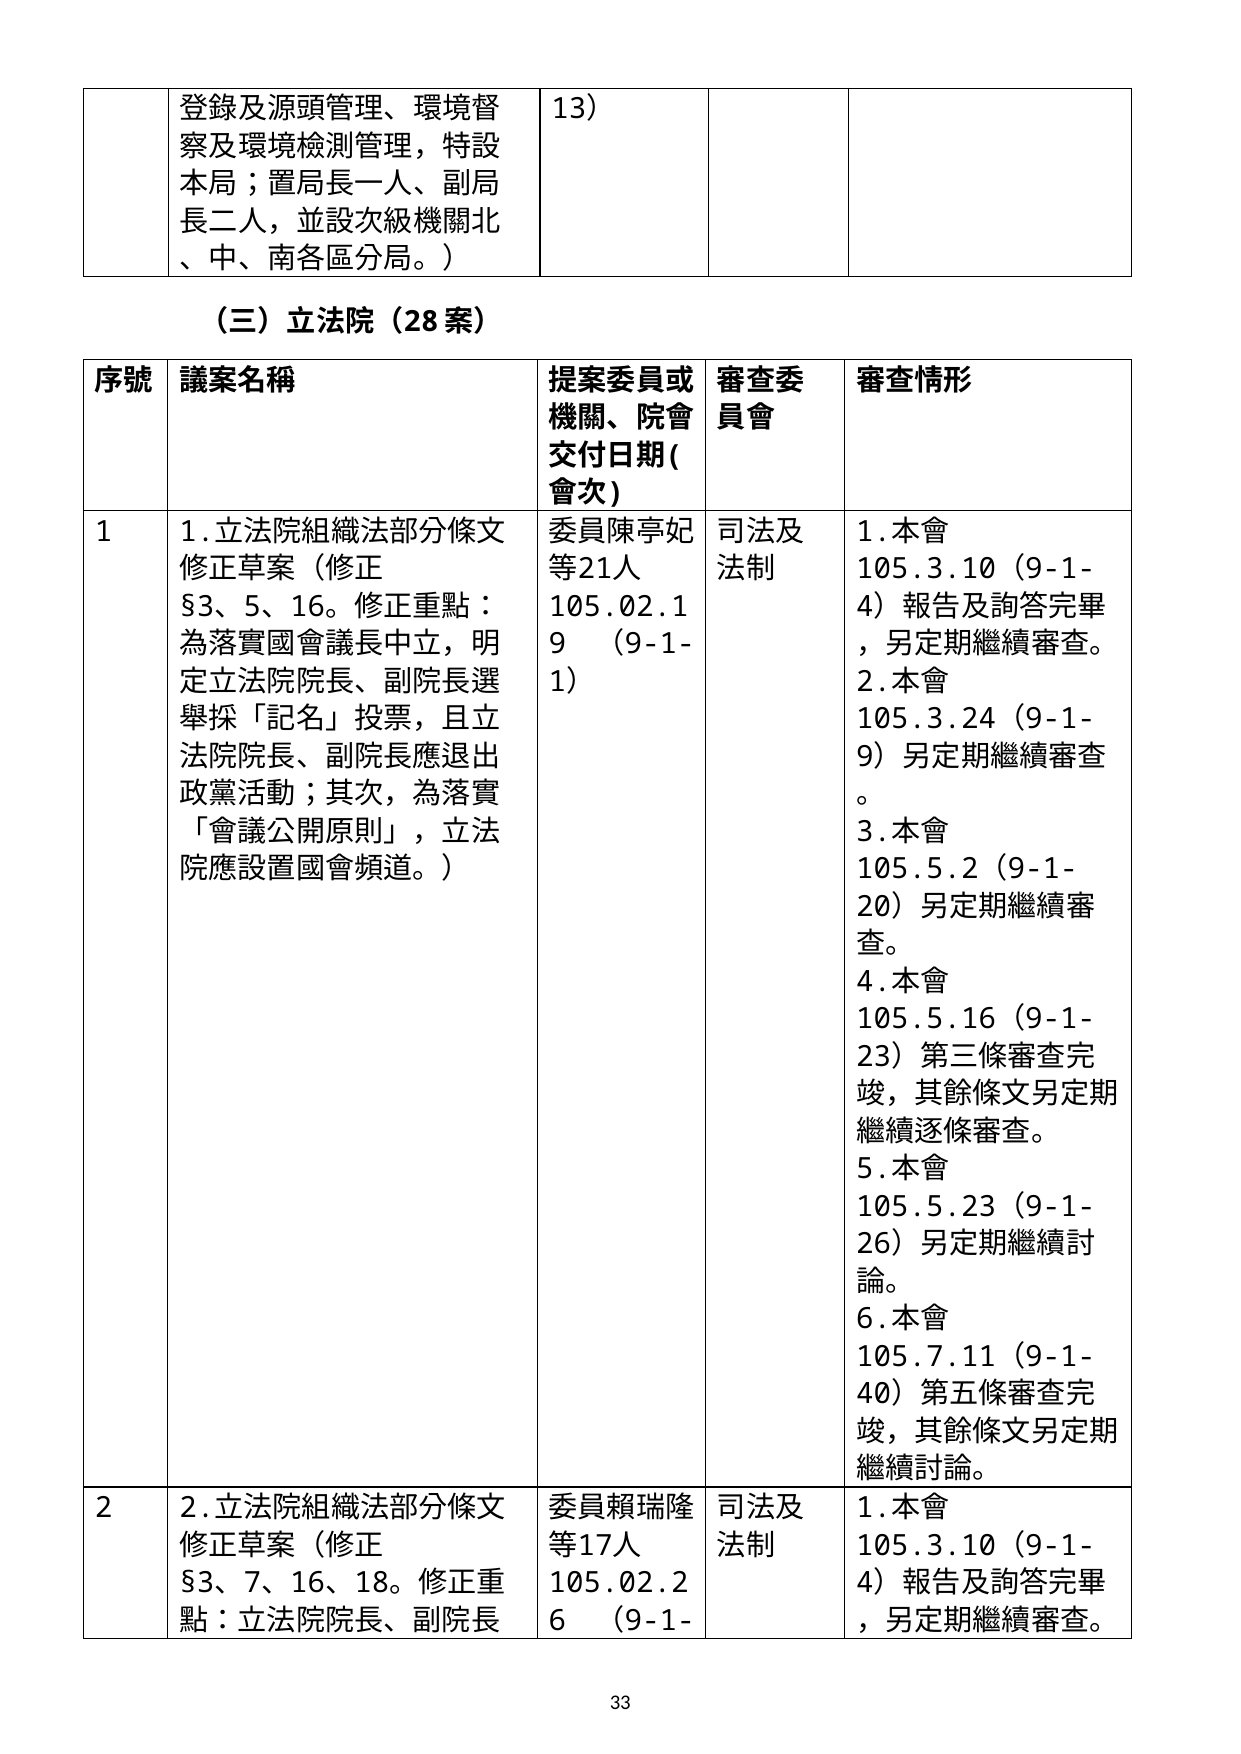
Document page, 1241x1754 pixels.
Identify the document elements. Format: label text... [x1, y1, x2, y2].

table_cell 委員賴瑞隆等17人 105.02.26 （9-1- [538, 1488, 705, 1637]
table_header 議案名稱 [168, 360, 537, 510]
table_cell [709, 89, 848, 276]
table_header 審查情形 [845, 360, 1131, 510]
table_cell 1 [84, 511, 167, 1486]
table_cell [849, 89, 1131, 276]
text （三）立法院（28案） [75, 297, 1165, 339]
table_header 序號 [84, 360, 167, 510]
table_cell 登錄及源頭管理、環境督察及環境檢測管理，特設本局；置局長一人、副局長二人，並設次級機關北、中、南各區分局。） [169, 89, 539, 276]
table_cell 2 [84, 1488, 167, 1637]
table_cell [84, 89, 168, 276]
table_header 審查委員會 [706, 360, 844, 510]
table_cell 1.本會105.3.10（9-1-4）報告及詢答完畢，另定期繼續審查。 2.本會105.3.24（9-1-9）另定期繼續審查。 3.本會105.5.2（9-1-20）另定期繼續審查。 4.本會105.5.16（9-1-23）第三條審查完竣，其餘條文另定期繼續逐條審查。 5.本會105.5.23（9-1-26）另定期繼續討論。 6.本會105.7.11（9-1-40）第五條審查完竣，其餘條文另定期繼續討論。 [845, 511, 1131, 1486]
table_cell 委員陳亭妃等21人 105.02.19 （9-1-1） [538, 511, 705, 1486]
table_cell 2.立法院組織法部分條文修正草案（修正§3、7、16、18。修正重點：立法院院長、副院長 [168, 1488, 537, 1637]
table_cell 司法及法制 [706, 1488, 844, 1637]
table_header 提案委員或機關、院會交付日期(會次) [538, 360, 705, 510]
table_cell 1.立法院組織法部分條文修正草案（修正§3、5、16。修正重點：為落實國會議長中立，明定立法院院長、副院長選舉採「記名」投票，且立法院院長、副院長應退出政黨活動；其次，為落實「會議公開原則」，立法院應設置國會頻道。） [168, 511, 537, 1486]
table_cell 13） [541, 89, 708, 276]
table_cell 1.本會105.3.10（9-1-4）報告及詢答完畢，另定期繼續審查。 [845, 1488, 1131, 1637]
table_cell 司法及法制 [706, 511, 844, 1486]
